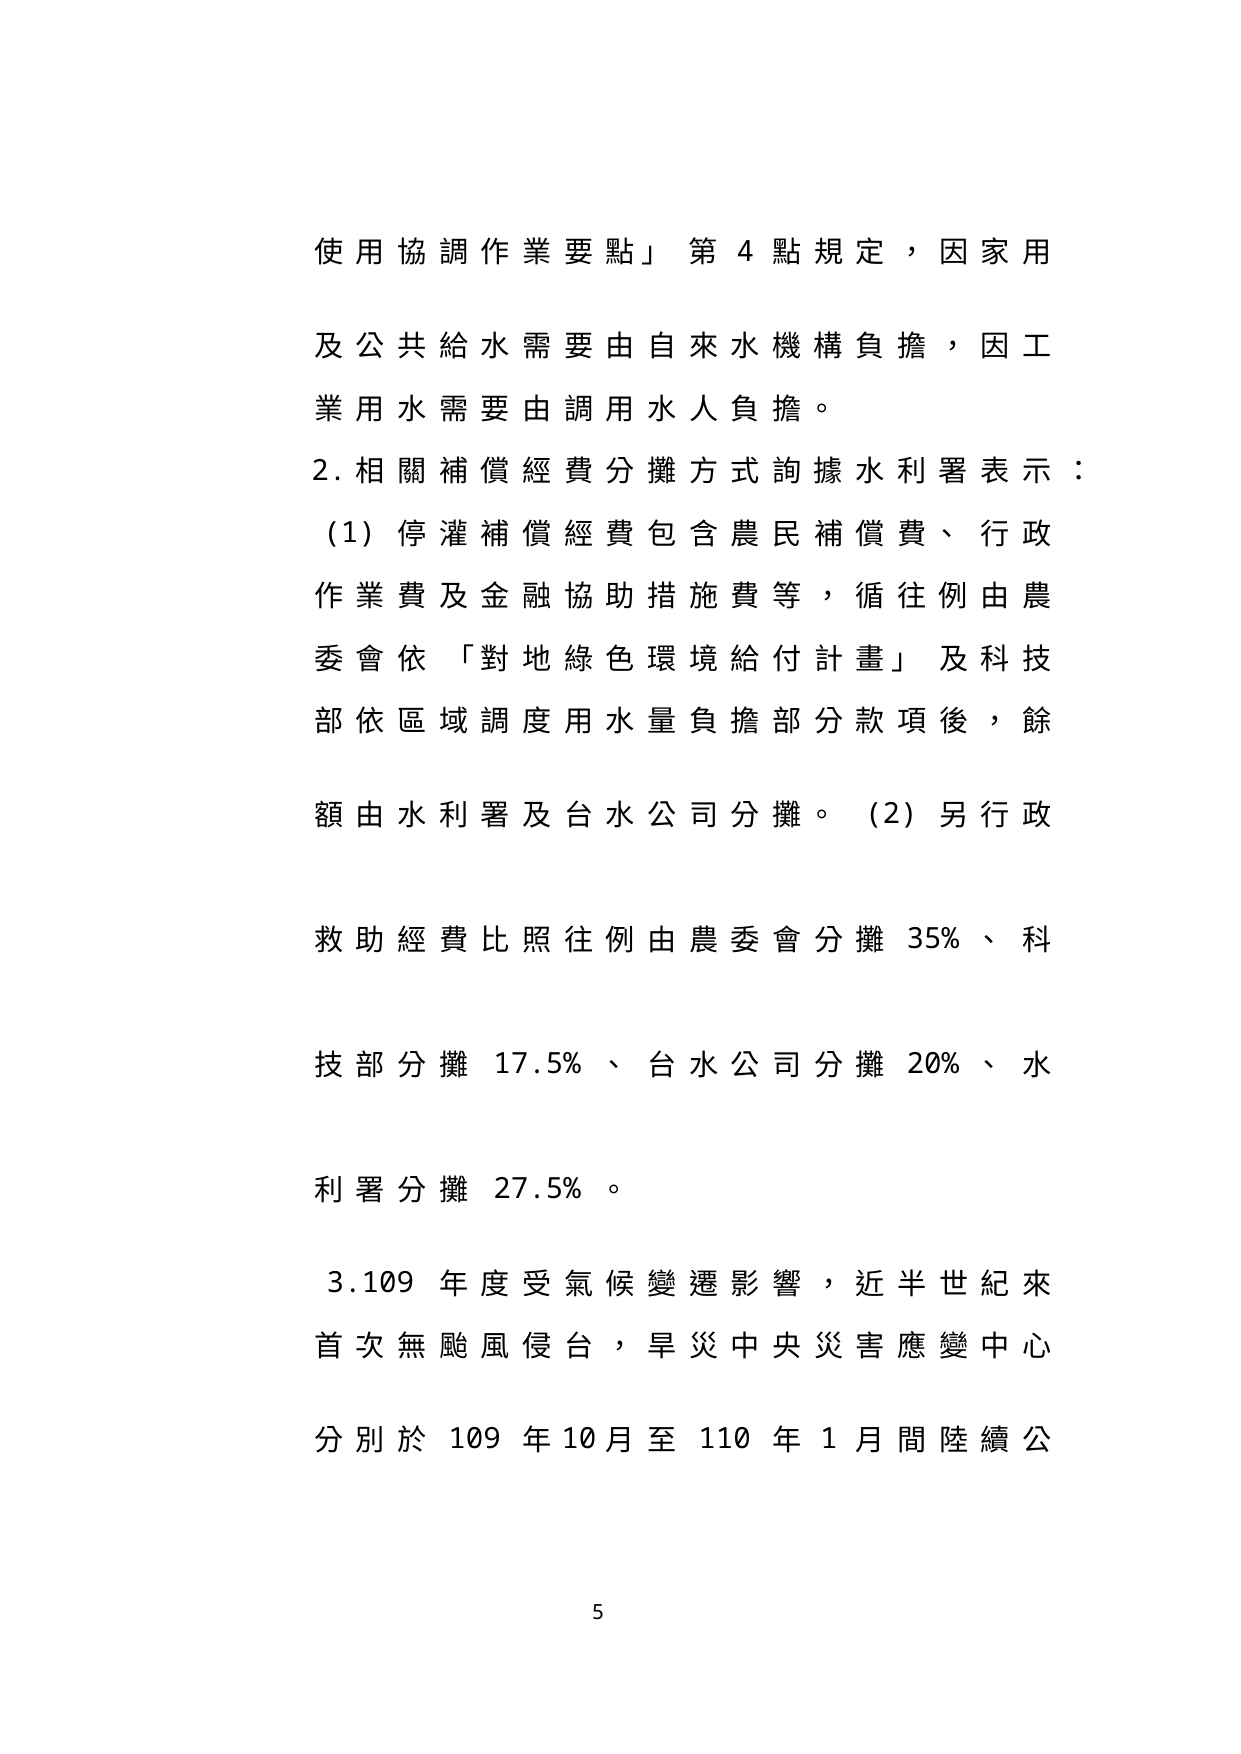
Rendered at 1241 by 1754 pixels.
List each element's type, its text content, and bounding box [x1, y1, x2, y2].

text 使用協調作業要點」第4點規定，因家用及公共給水需要由自來水機構負擔，因工業用水需要由調用水人負擔。 [271, 177, 1058, 427]
text 2.相關補償經費分攤方式詢據水利署表示：(1)停灌補償經費包含農民補償費、行政作業費及金融協助措施費等，循往例由農委會依「對地綠色環境給付計畫」及科技部依區域調度用水量負擔部分款項後，餘額由水利署及台水公司分攤。(2)另行政救助經費比照往例由農委會分攤35%、科技部分攤17.5%、台水公司分攤20%、水利署分攤27.5%。 [271, 427, 1058, 1240]
text 3.109年度受氣候變遷影響，近半世紀來首次無颱風侵台，旱災中央災害應變中心分別於109年10月至110年1月間陸續公布桃竹苗地區109年度第2期稻作停灌，及嘉南、桃園、竹苗中等地區110年度第1期稻作停灌，110年迄8月底公告停灌面積達7.4萬餘公頃，係近20年來影響面積最大；水資源作業基金109及110年度預計分攤支應停灌補償金額恐高逾20億元，包含桃竹苗地區第2期稻作停灌補償金6.92億元；嘉南、桃園、竹苗中等地區110第1期稻作停灌補償及救助經費仍在辦理中，該基金預計分攤13.37億元，並致該基金109年度決算短絀數高達23.8億餘元。 [271, 1240, 1058, 1490]
